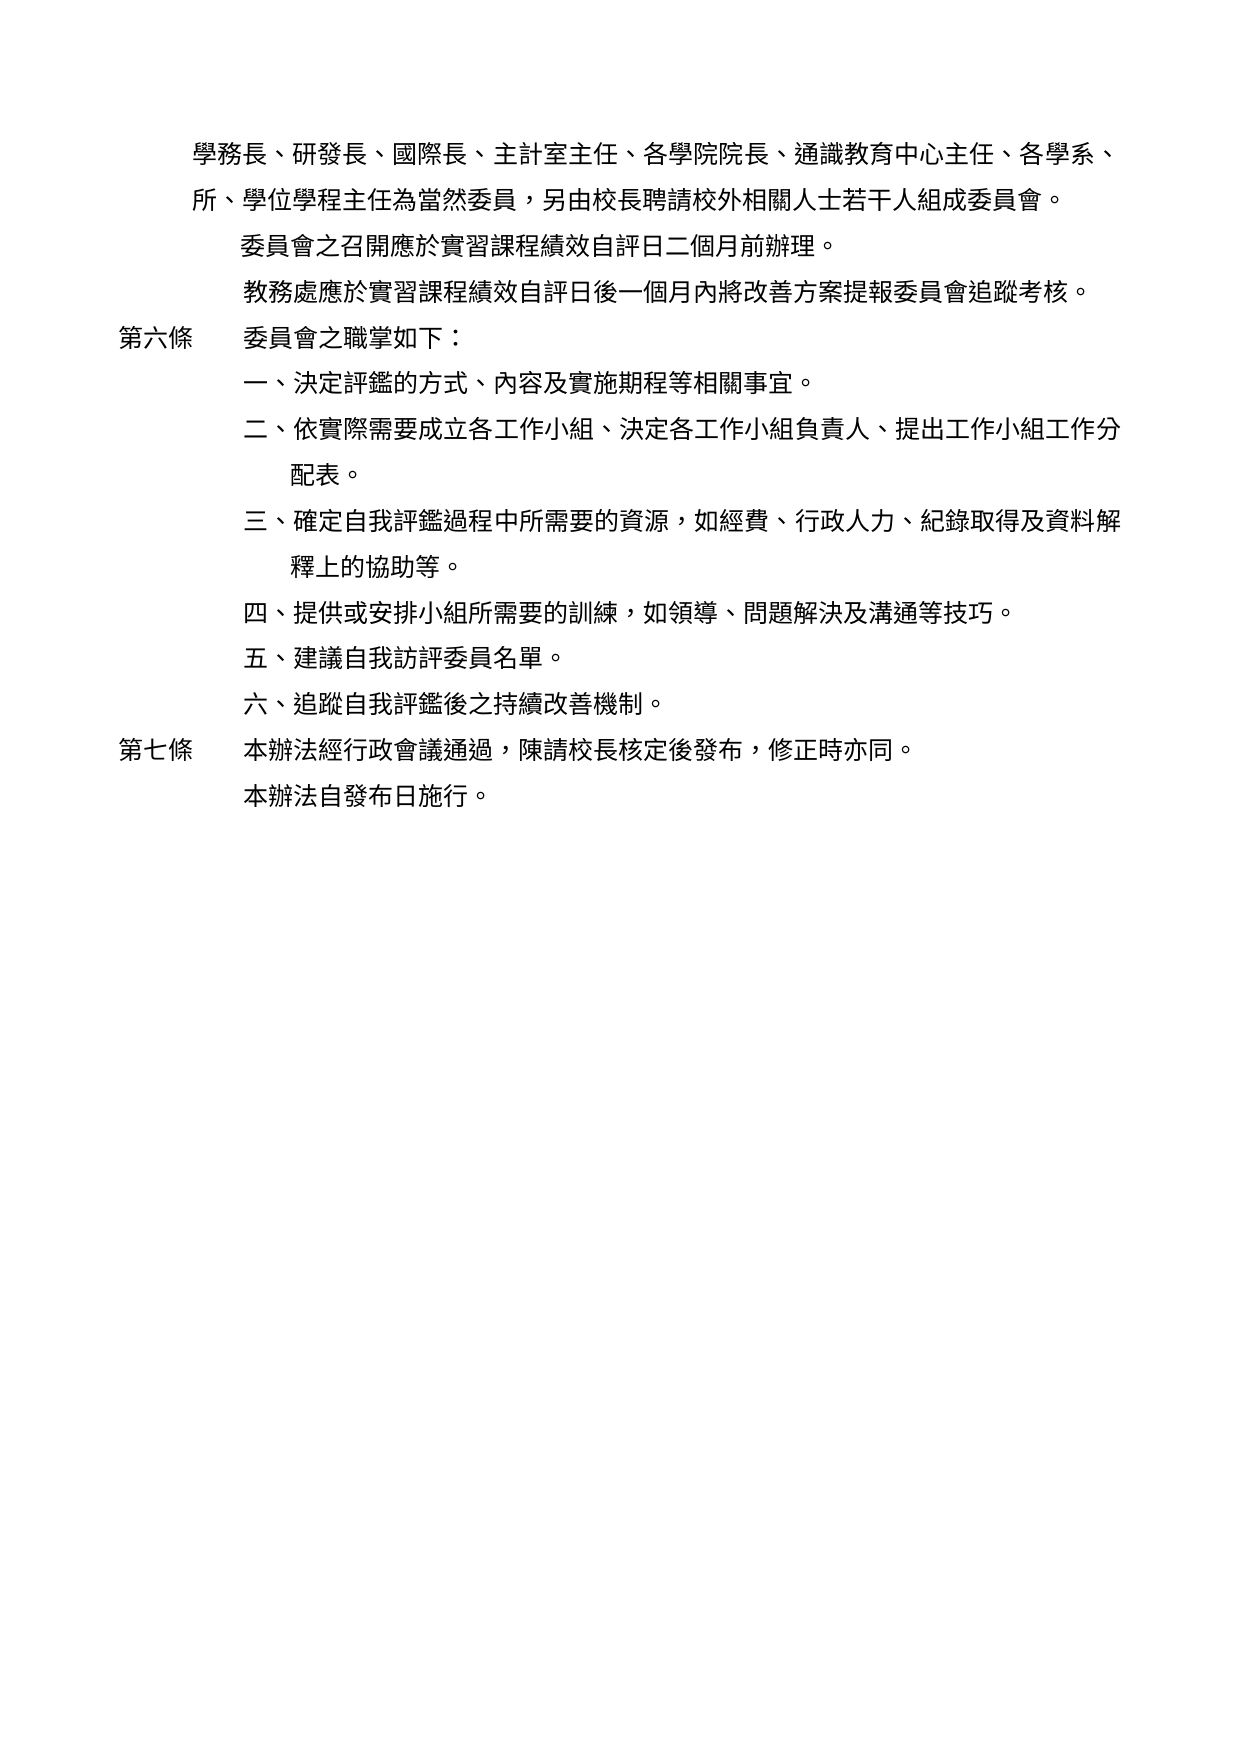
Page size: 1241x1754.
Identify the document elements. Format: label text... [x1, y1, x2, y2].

text 五、建議自我訪評委員名單。 [243, 631, 1122, 677]
text 一、決定評鑑的方式、內容及實施期程等相關事宜。 [243, 356, 1122, 402]
text 六、追蹤自我評鑑後之持續改善機制。 [118, 677, 1122, 723]
text 本辦法自發布日施行。 [118, 769, 1122, 814]
text 三、確定自我評鑑過程中所需要的資源，如經費、行政人力、紀錄取得及資料解釋上的協助等。 [243, 494, 1122, 585]
text 教務處應於實習課程績效自評日後一個月內將改善方案提報委員會追蹤考核。 [118, 264, 1122, 310]
text 學務長、研發長、國際長、主計室主任、各學院院長、通識教育中心主任、各學系、所、學位學程主任為當然委員，另由校長聘請校外相關人士若干人組成委員會。 [118, 127, 1122, 219]
text 第六條 委員會之職掌如下： [118, 310, 1122, 356]
text 四、提供或安排小組所需要的訓練，如領導、問題解決及溝通等技巧。 [243, 585, 1122, 631]
text 二、依實際需要成立各工作小組、決定各工作小組負責人、提出工作小組工作分配表。 [243, 402, 1122, 494]
text 第七條 本辦法經行政會議通過，陳請校長核定後發布，修正時亦同。 [118, 723, 1122, 769]
text 委員會之召開應於實習課程績效自評日二個月前辦理。 [192, 219, 1122, 264]
